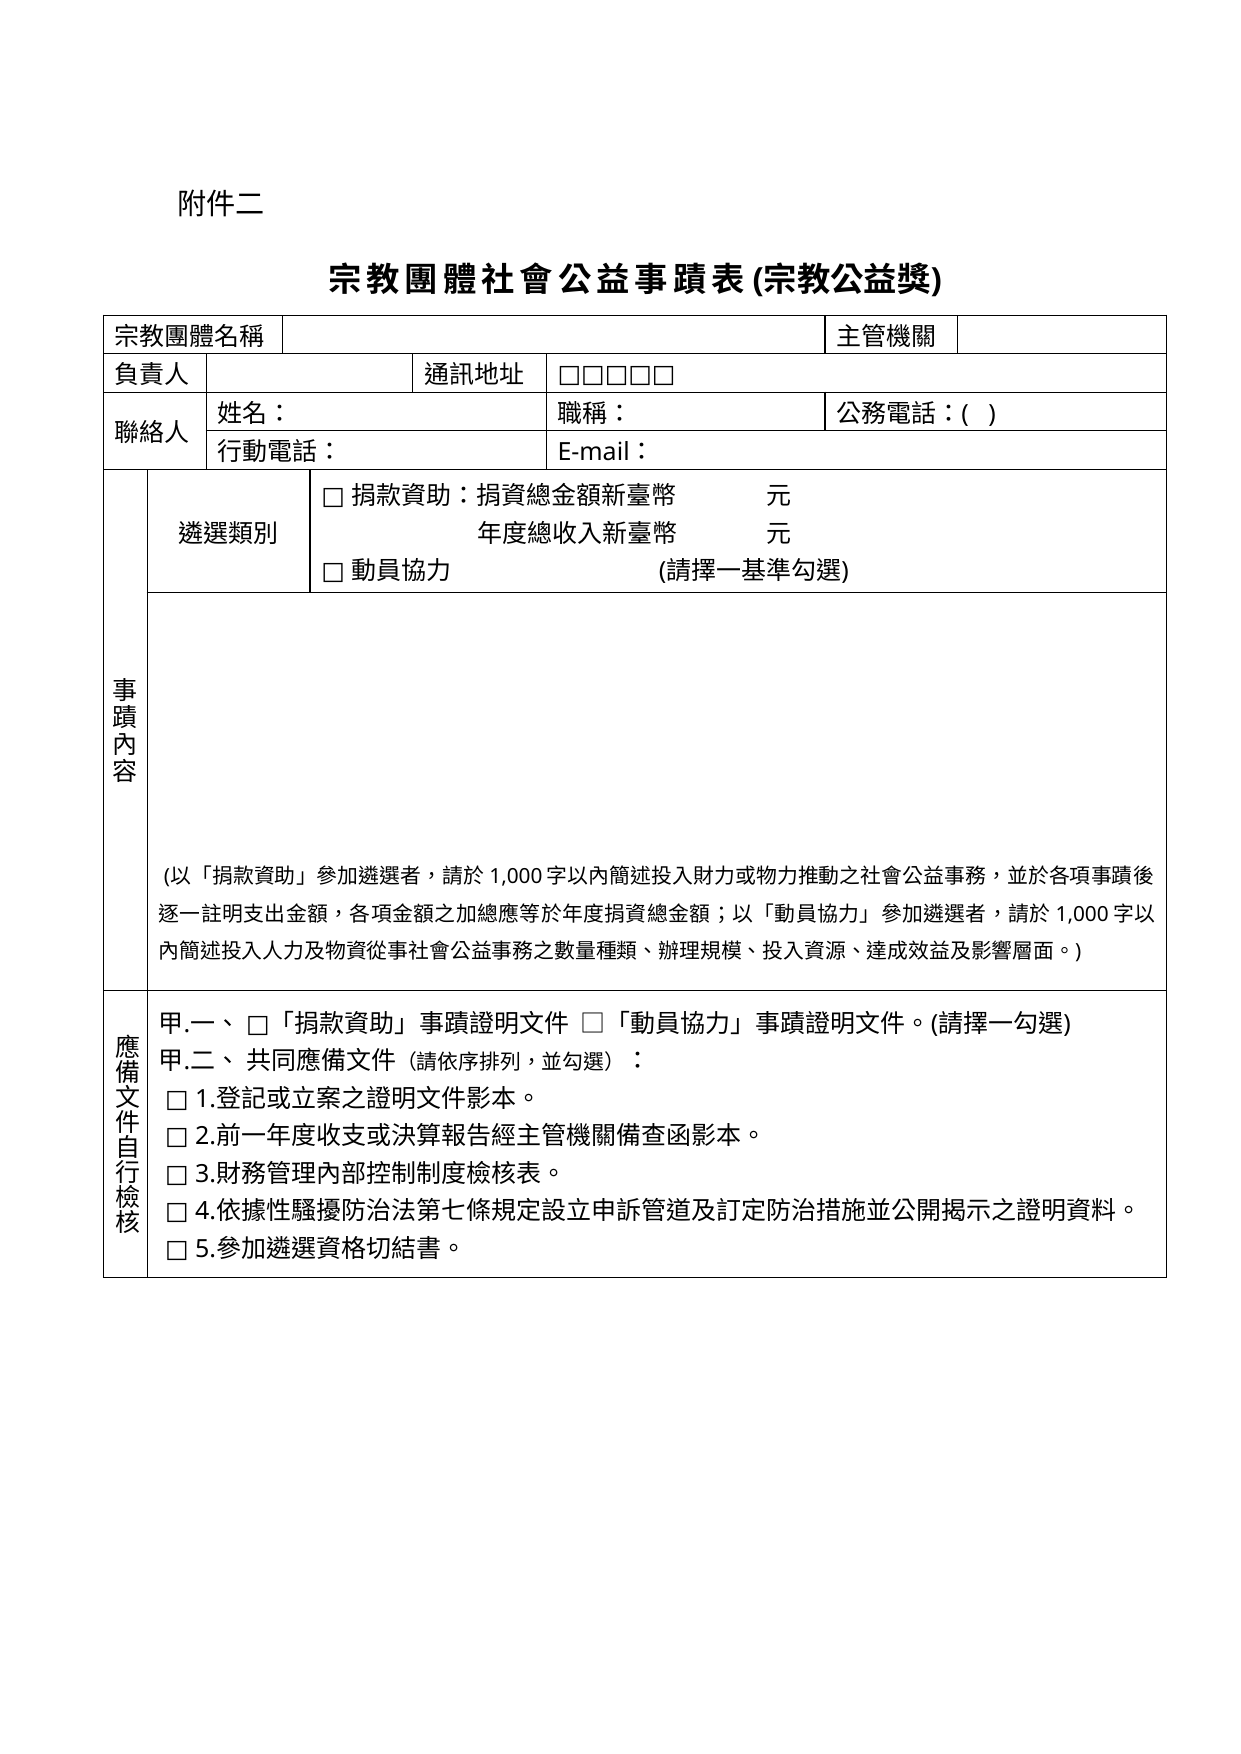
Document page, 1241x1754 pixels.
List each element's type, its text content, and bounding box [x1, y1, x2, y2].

table_cell □□□□□ [547, 354, 1166, 392]
table_cell 通訊地址 [413, 354, 546, 392]
table_cell 事蹟內容 [104, 470, 147, 990]
table_cell □「捐款資助」事蹟證明文件 □「動員協力」事蹟證明文件。(請擇一勾選) 共同應備文件（請依序排列，並勾選）： □ 1.登記或立案之證明文件影本。 □ 2.前一年度收支或決算報告經主管機關備查函影本。 □ 3.財務管理內部控制制度檢核表。 □ 4.依據性騷擾防治法第七條規定設立申訴管道及訂定防治措施並公開揭示之證明資料。 □ 5.參加遴選資格切結書。 [148, 991, 1166, 1277]
text 宗教團體社會公益事蹟表 (宗教公益獎) [177, 239, 1092, 314]
table_cell 姓名： [207, 393, 546, 430]
table_header [283, 316, 824, 353]
table_header 宗教團體名稱 [104, 316, 282, 353]
table_cell 應備文件自行檢核 [104, 991, 147, 1277]
table_cell 負責人 [104, 354, 206, 392]
table_cell 行動電話： [207, 431, 546, 469]
table_cell □ 捐款資助：捐資總金額新臺幣 元 年度總收入新臺幣 元 □ 動員協力 (請擇一基準勾選) [311, 470, 1166, 592]
table_cell 公務電話：( ) [826, 393, 1166, 430]
table_cell (以「捐款資助」參加遴選者，請於1,000字以內簡述投入財力或物力推動之社會公益事務，並於各項事蹟後逐一註明支出金額，各項金額之加總應等於年度捐資總金額；以「動員協力」參加遴選者，請於1,000字以內簡述投入人力及物資從事社會公益事務之數量種類、辦理規模、投入資源、達成效益及影響層面。) [148, 593, 1166, 990]
table_cell E-mail： [547, 431, 1166, 469]
table_cell 遴選類別 [148, 470, 309, 592]
table_cell [207, 354, 412, 392]
table_cell 聯絡人 [104, 393, 206, 469]
table_cell 職稱： [547, 393, 824, 430]
table_header 主管機關 [826, 316, 957, 353]
text 附件二 [177, 164, 1092, 239]
table_header [958, 316, 1166, 353]
